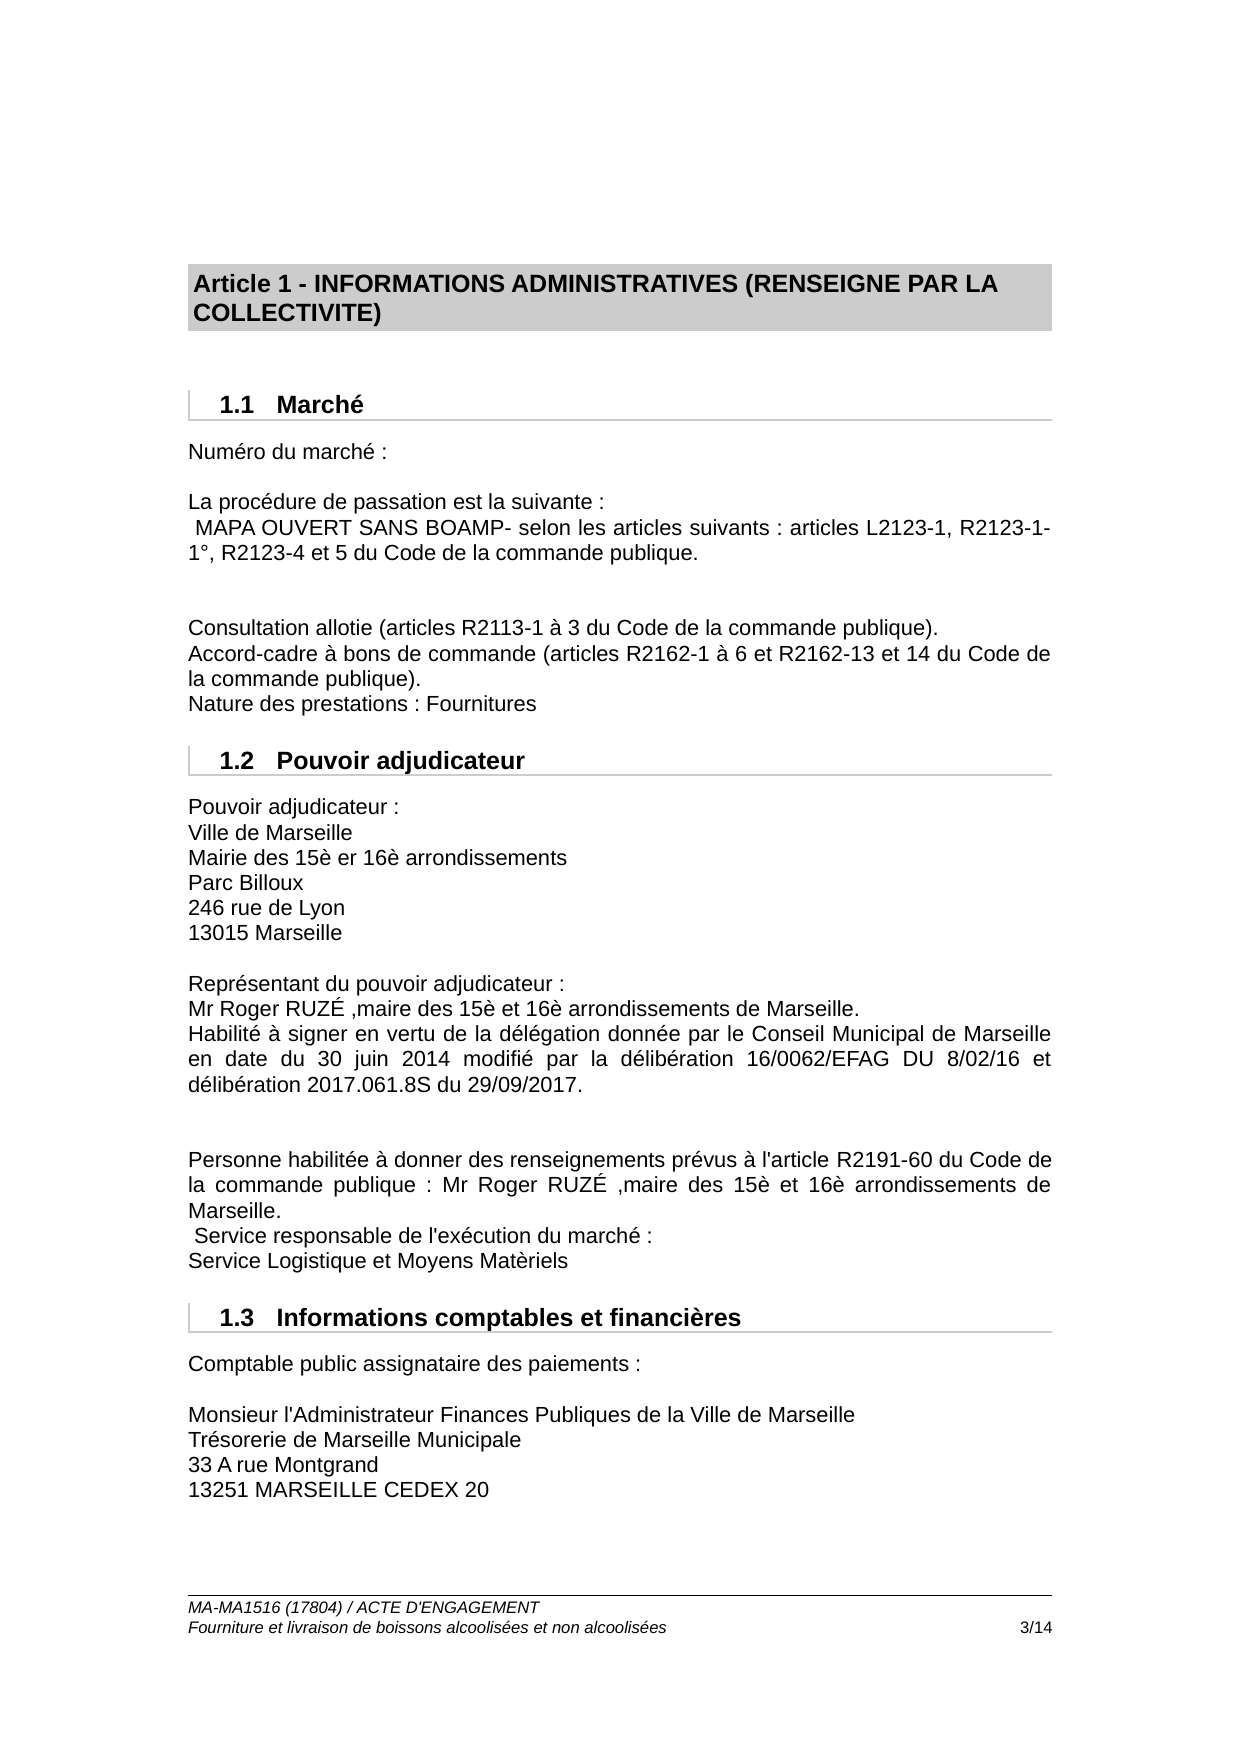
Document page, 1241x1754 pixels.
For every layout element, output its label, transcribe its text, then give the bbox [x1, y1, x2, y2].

text Pouvoir adjudicateur : [188, 794, 1052, 819]
text Monsieur l'Administrateur Finances Publiques de la Ville de Marseille [188, 1402, 1052, 1427]
text Nature des prestations : Fournitures [188, 691, 1052, 716]
text Habilité à signer en vertu de la délégation donnée par le Conseil Municipal de Marseille en date du 30 juin 2014 modifié par la délibération 16/0062/EFAG DU 8/02/16 et délibération 2017.061.8S du 29/09/2017. [188, 1021, 1052, 1097]
text Service responsable de l'exécution du marché : [188, 1223, 1052, 1248]
text Ville de Marseille [188, 819, 1052, 844]
text Numéro du marché : [188, 439, 1052, 464]
text 33 A rue Montgrand [188, 1452, 1052, 1477]
text 246 rue de Lyon [188, 895, 1052, 920]
text La procédure de passation est la suivante : [188, 489, 1052, 514]
text MAPA OUVERT SANS BOAMP- selon les articles suivants : articles L2123-1, R2123-1-1°, R2123-4 et 5 du Code de la commande publique. [188, 514, 1052, 565]
text Parc Billoux [188, 870, 1052, 895]
text Service Logistique et Moyens Matèriels [188, 1248, 1052, 1273]
subtitle INFORMATIONS ADMINISTRATIVES (RENSEIGNE PAR LA COLLECTIVITE) [190, 266, 1050, 329]
text 13015 Marseille [188, 920, 1052, 945]
text Comptable public assignataire des paiements : [188, 1351, 1052, 1376]
text 13251 MARSEILLE CEDEX 20 [188, 1477, 1052, 1502]
text Personne habilitée à donner des renseignements prévus à l'article R2191-60 du Code de la commande publique : Mr Roger RUZÉ ,maire des 15è et 16è arrondissements de Marseille. [188, 1147, 1052, 1223]
subtitle Informations comptables et financières [190, 1303, 1052, 1331]
text Représentant du pouvoir adjudicateur : [188, 971, 1052, 996]
text Mairie des 15è er 16è arrondissements [188, 844, 1052, 870]
subtitle Marché [190, 390, 1052, 419]
text Trésorerie de Marseille Municipale [188, 1427, 1052, 1452]
subtitle Pouvoir adjudicateur [190, 746, 1052, 774]
text Mr Roger RUZÉ ,maire des 15è et 16è arrondissements de Marseille. [188, 996, 1052, 1021]
text Accord-cadre à bons de commande (articles R2162-1 à 6 et R2162-13 et 14 du Code de la commande publique). [188, 641, 1052, 691]
text Consultation allotie (articles R2113-1 à 3 du Code de la commande publique). [188, 615, 1052, 641]
